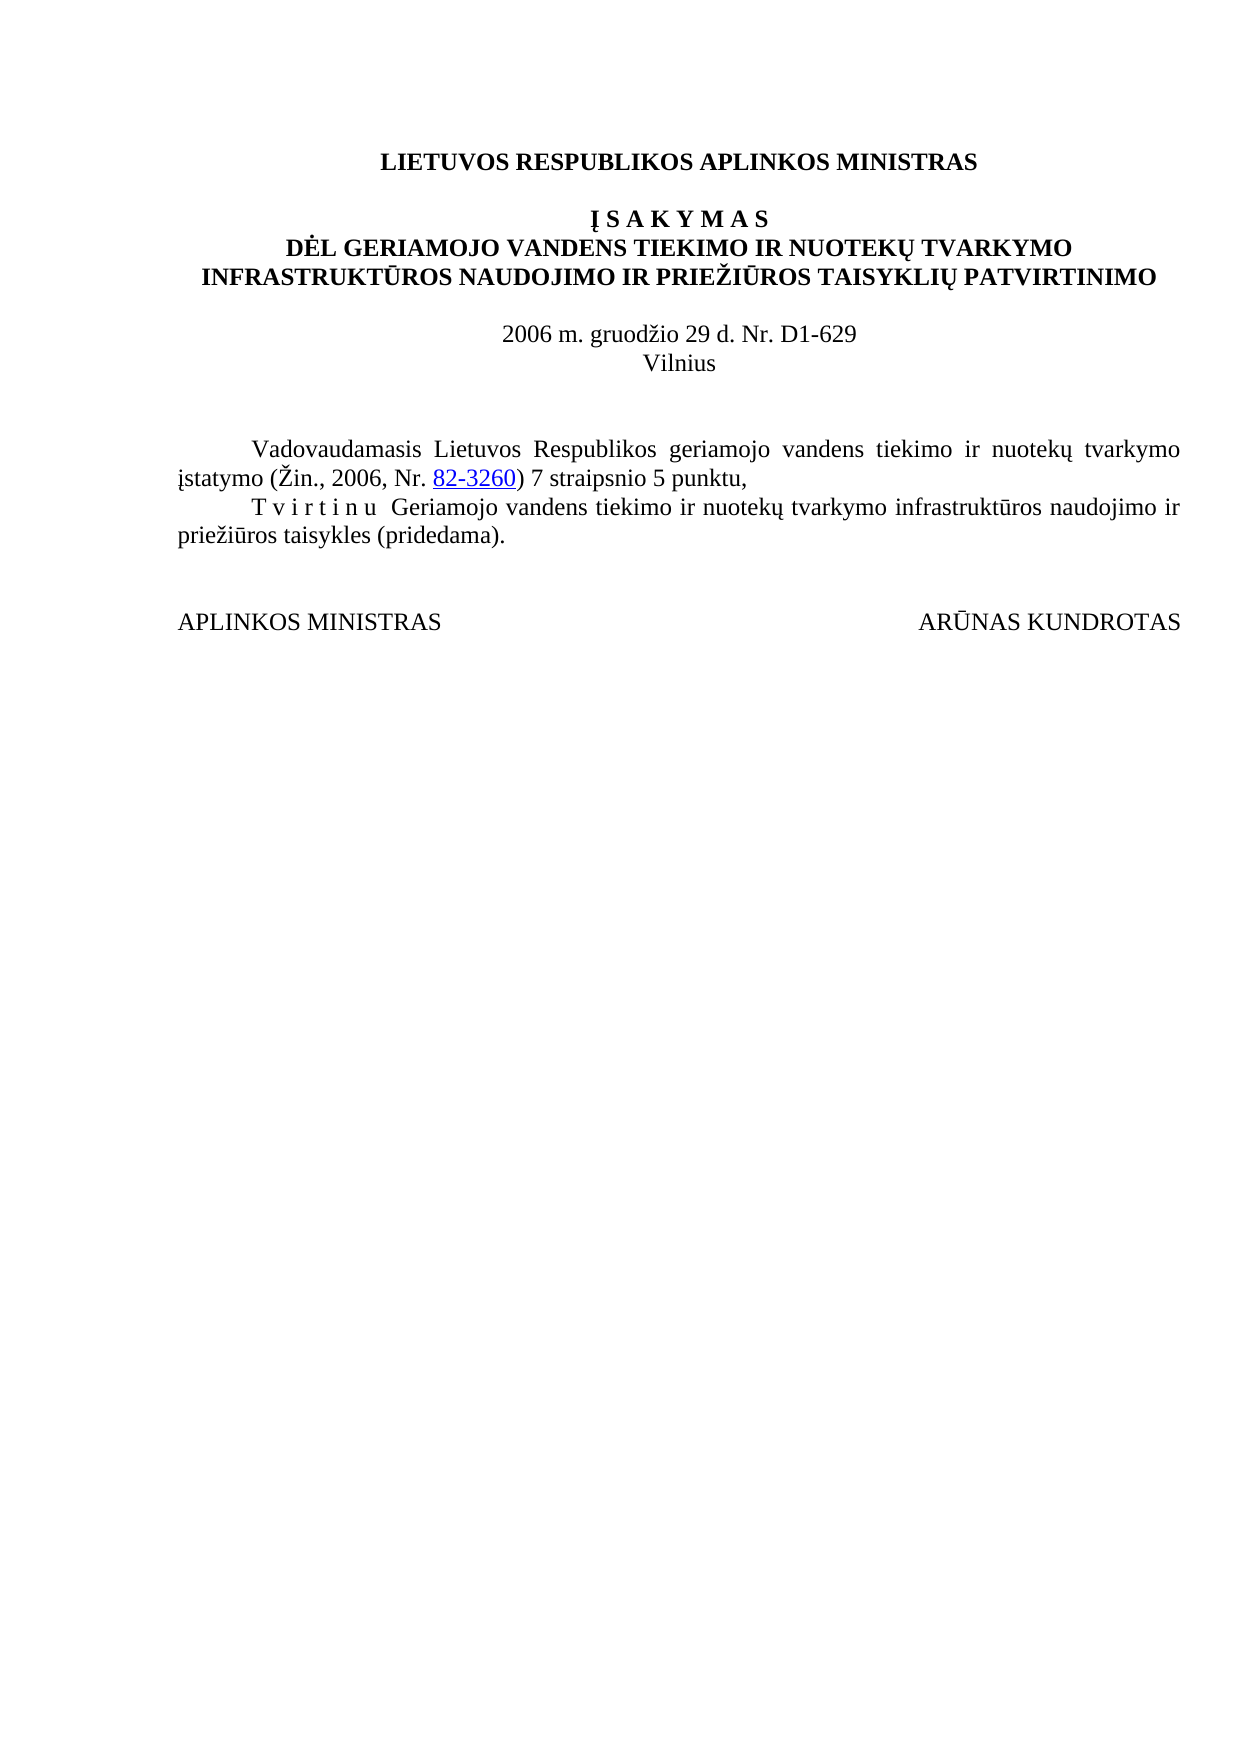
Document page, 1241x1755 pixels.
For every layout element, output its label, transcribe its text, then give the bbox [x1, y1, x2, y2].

text 2006 m. gruodžio 29 d. Nr. D1-629 [177, 319, 1181, 348]
text Vadovaudamasis Lietuvos Respublikos geriamojo vandens tiekimo ir nuotekų tvarkymo įstatymo (Žin., 2006, Nr. 82-3260) 7 straipsnio 5 punktu, [177, 434, 1181, 492]
text Į S A K Y M A S [177, 204, 1181, 233]
text Vilnius [177, 348, 1181, 377]
text DĖL GERIAMOJO VANDENS TIEKIMO IR NUOTEKŲ TVARKYMO INFRASTRUKTŪROS NAUDOJIMO IR PRIEŽIŪROS TAISYKLIŲ PATVIRTINIMO [177, 233, 1181, 291]
text Tvirtinu Geriamojo vandens tiekimo ir nuotekų tvarkymo infrastruktūros naudojimo ir priežiūros taisykles (pridedama). [177, 492, 1181, 549]
text APLINKOS MINISTRAS ARŪNAS KUNDROTAS [177, 607, 1181, 636]
text LIETUVOS RESPUBLIKOS APLINKOS MINISTRAS [177, 147, 1181, 176]
